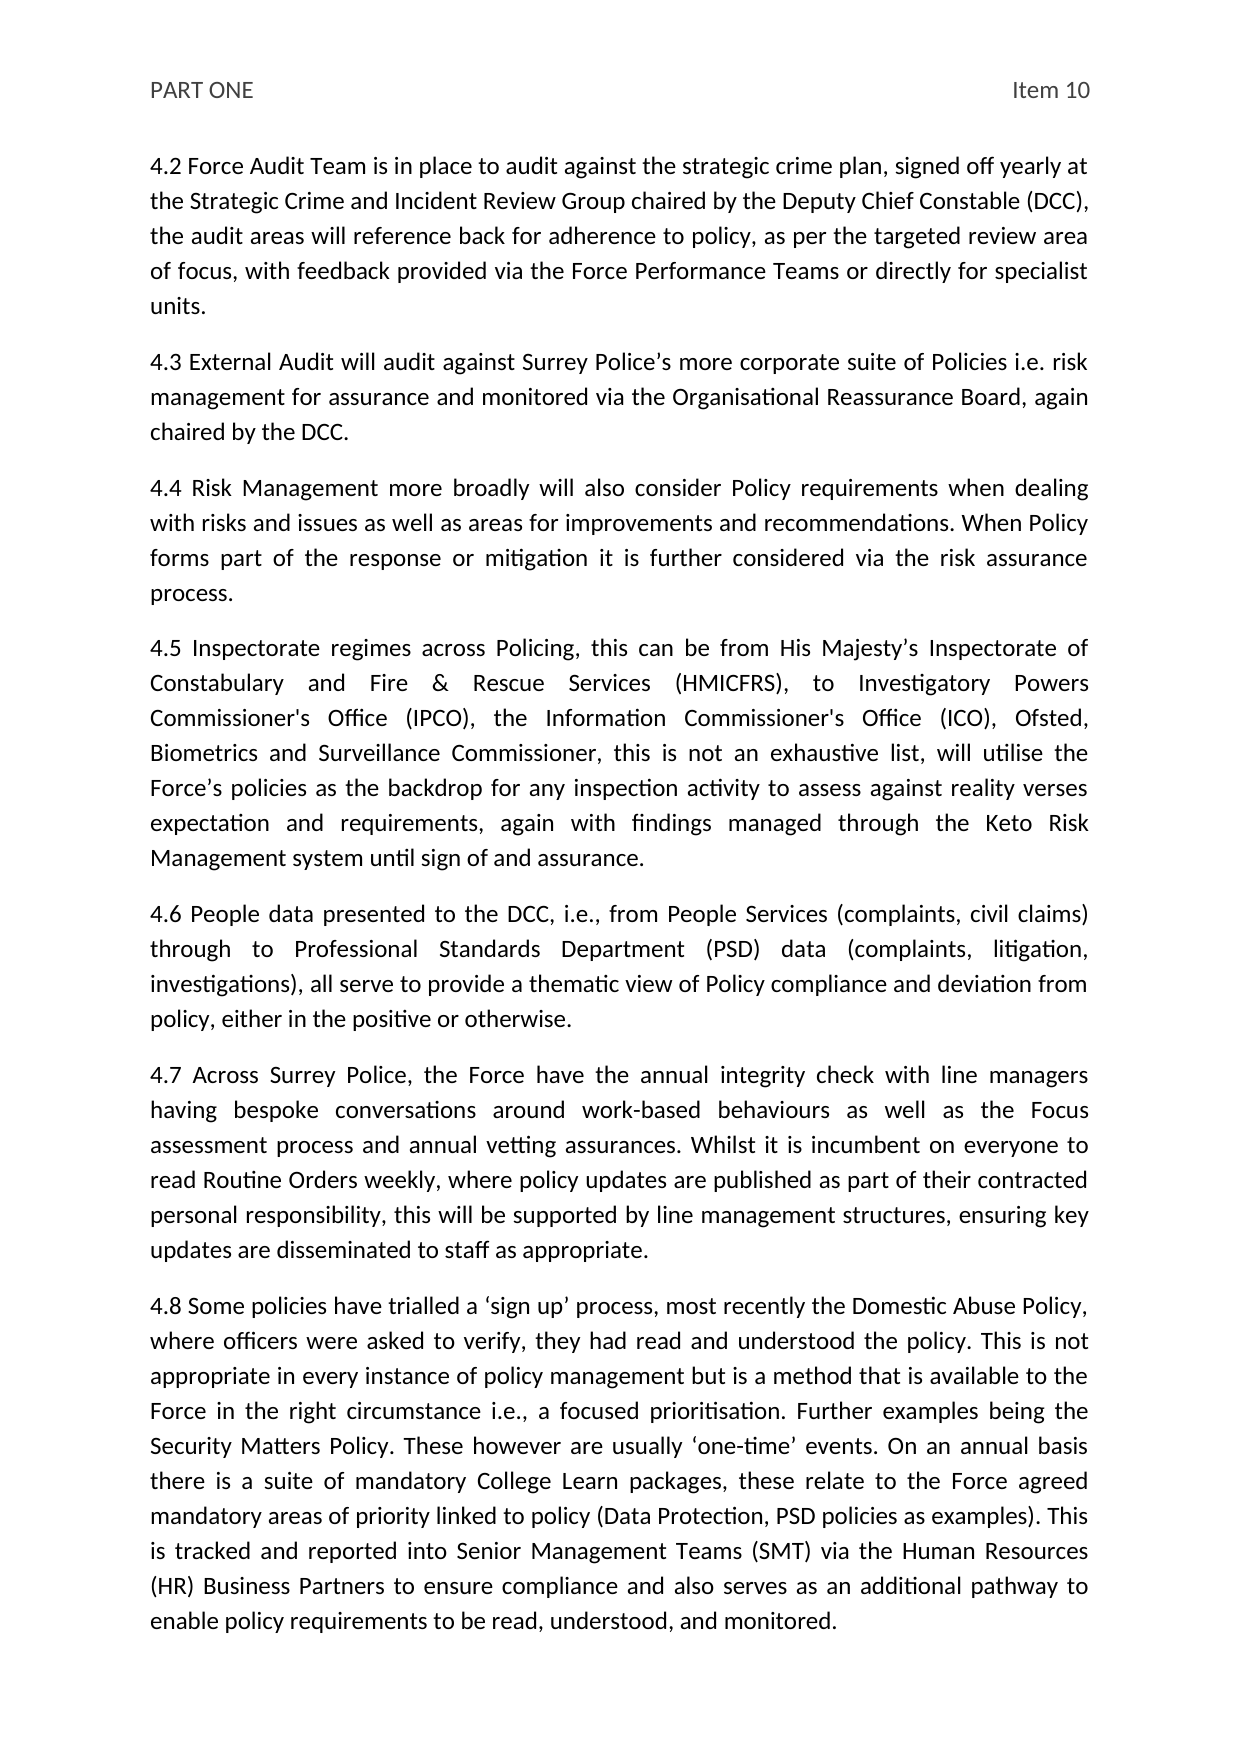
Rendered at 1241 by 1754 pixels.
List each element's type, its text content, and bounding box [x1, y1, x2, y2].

text 4.7 Across Surrey Police, the Force have the annual integrity check with line managers having bespoke conversations around work-based behaviours as well as the Focus assessment process and annual vetting assurances. Whilst it is incumbent on everyone to read Routine Orders weekly, where policy updates are published as part of their contracted personal responsibility, this will be supported by line management structures, ensuring key updates are disseminated to staff as appropriate. [150, 1059, 1090, 1265]
text 4.2 Force Audit Team is in place to audit against the strategic crime plan, signed off yearly at the Strategic Crime and Incident Review Group chaired by the Deputy Chief Constable (DCC), the audit areas will reference back for adherence to policy, as per the targeted review area of focus, with feedback provided via the Force Performance Teams or directly for specialist units. [150, 150, 1090, 321]
text 4.6 People data presented to the DCC, i.e., from People Services (complaints, civil claims) through to Professional Standards Department (PSD) data (complaints, litigation, investigations), all serve to provide a thematic view of Policy compliance and deviation from policy, either in the positive or otherwise. [150, 898, 1090, 1034]
text 4.5 Inspectorate regimes across Policing, this can be from His Majesty’s Inspectorate of Constabulary and Fire & Rescue Services (HMICFRS), to Investigatory Powers Commissioner's Office (IPCO), the Information Commissioner's Office (ICO), Ofsted, Biometrics and Surveillance Commissioner, this is not an exhaustive list, will utilise the Force’s policies as the backdrop for any inspection activity to assess against reality verses expectation and requirements, again with findings managed through the Keto Risk Management system until sign of and assurance. [150, 632, 1090, 873]
text 4.3 External Audit will audit against Surrey Police’s more corporate suite of Policies i.e. risk management for assurance and monitored via the Organisational Reassurance Board, again chaired by the DCC. [150, 346, 1090, 446]
text 4.8 Some policies have trialled a ‘sign up’ process, most recently the Domestic Abuse Policy, where officers were asked to verify, they had read and understood the policy. This is not appropriate in every instance of policy management but is a method that is available to the Force in the right circumstance i.e., a focused prioritisation. Further examples being the Security Matters Policy. These however are usually ‘one-time’ events. On an annual basis there is a suite of mandatory College Learn packages, these relate to the Force agreed mandatory areas of priority linked to policy (Data Protection, PSD policies as examples). This is tracked and reported into Senior Management Teams (SMT) via the Human Resources (HR) Business Partners to ensure compliance and also serves as an additional pathway to enable policy requirements to be read, understood, and monitored. [150, 1290, 1090, 1636]
text 4.4 Risk Management more broadly will also consider Policy requirements when dealing with risks and issues as well as areas for improvements and recommendations. When Policy forms part of the response or mitigation it is further considered via the risk assurance process. [150, 472, 1090, 607]
